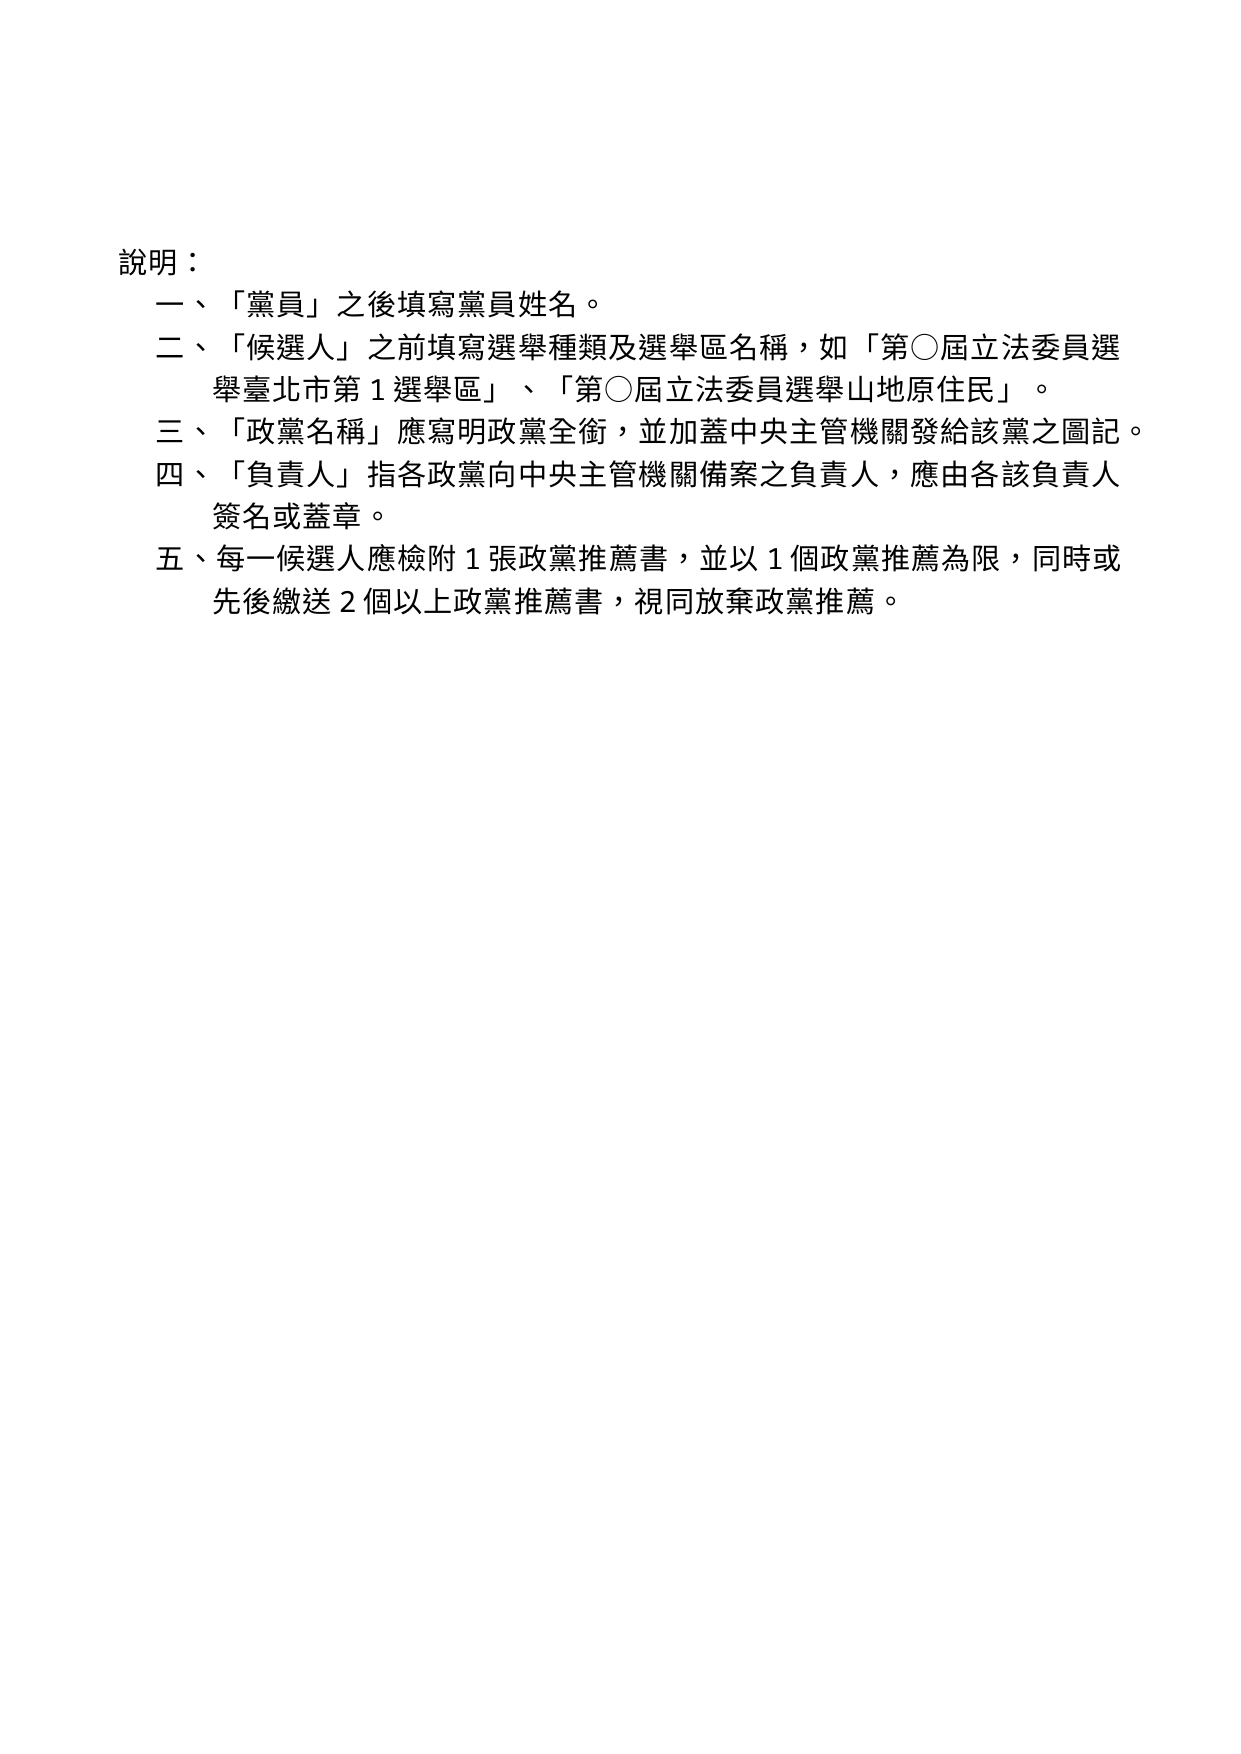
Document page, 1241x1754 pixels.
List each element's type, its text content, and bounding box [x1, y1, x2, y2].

text 四、「負責人」指各政黨向中央主管機關備案之負責人，應由各該負責人簽名或蓋章。 [156, 451, 1122, 536]
text 五、每一候選人應檢附1張政黨推薦書，並以1個政黨推薦為限，同時或先後繳送2個以上政黨推薦書，視同放棄政黨推薦。 [156, 536, 1122, 621]
text 一、「黨員」之後填寫黨員姓名。 [156, 282, 1122, 324]
text 說明： [118, 240, 1122, 282]
text 二、「候選人」之前填寫選舉種類及選舉區名稱，如「第○屆立法委員選舉臺北市第1選舉區」、「第○屆立法委員選舉山地原住民」。 [156, 324, 1122, 409]
text 三、「政黨名稱」應寫明政黨全銜，並加蓋中央主管機關發給該黨之圖記。 [156, 409, 1122, 451]
